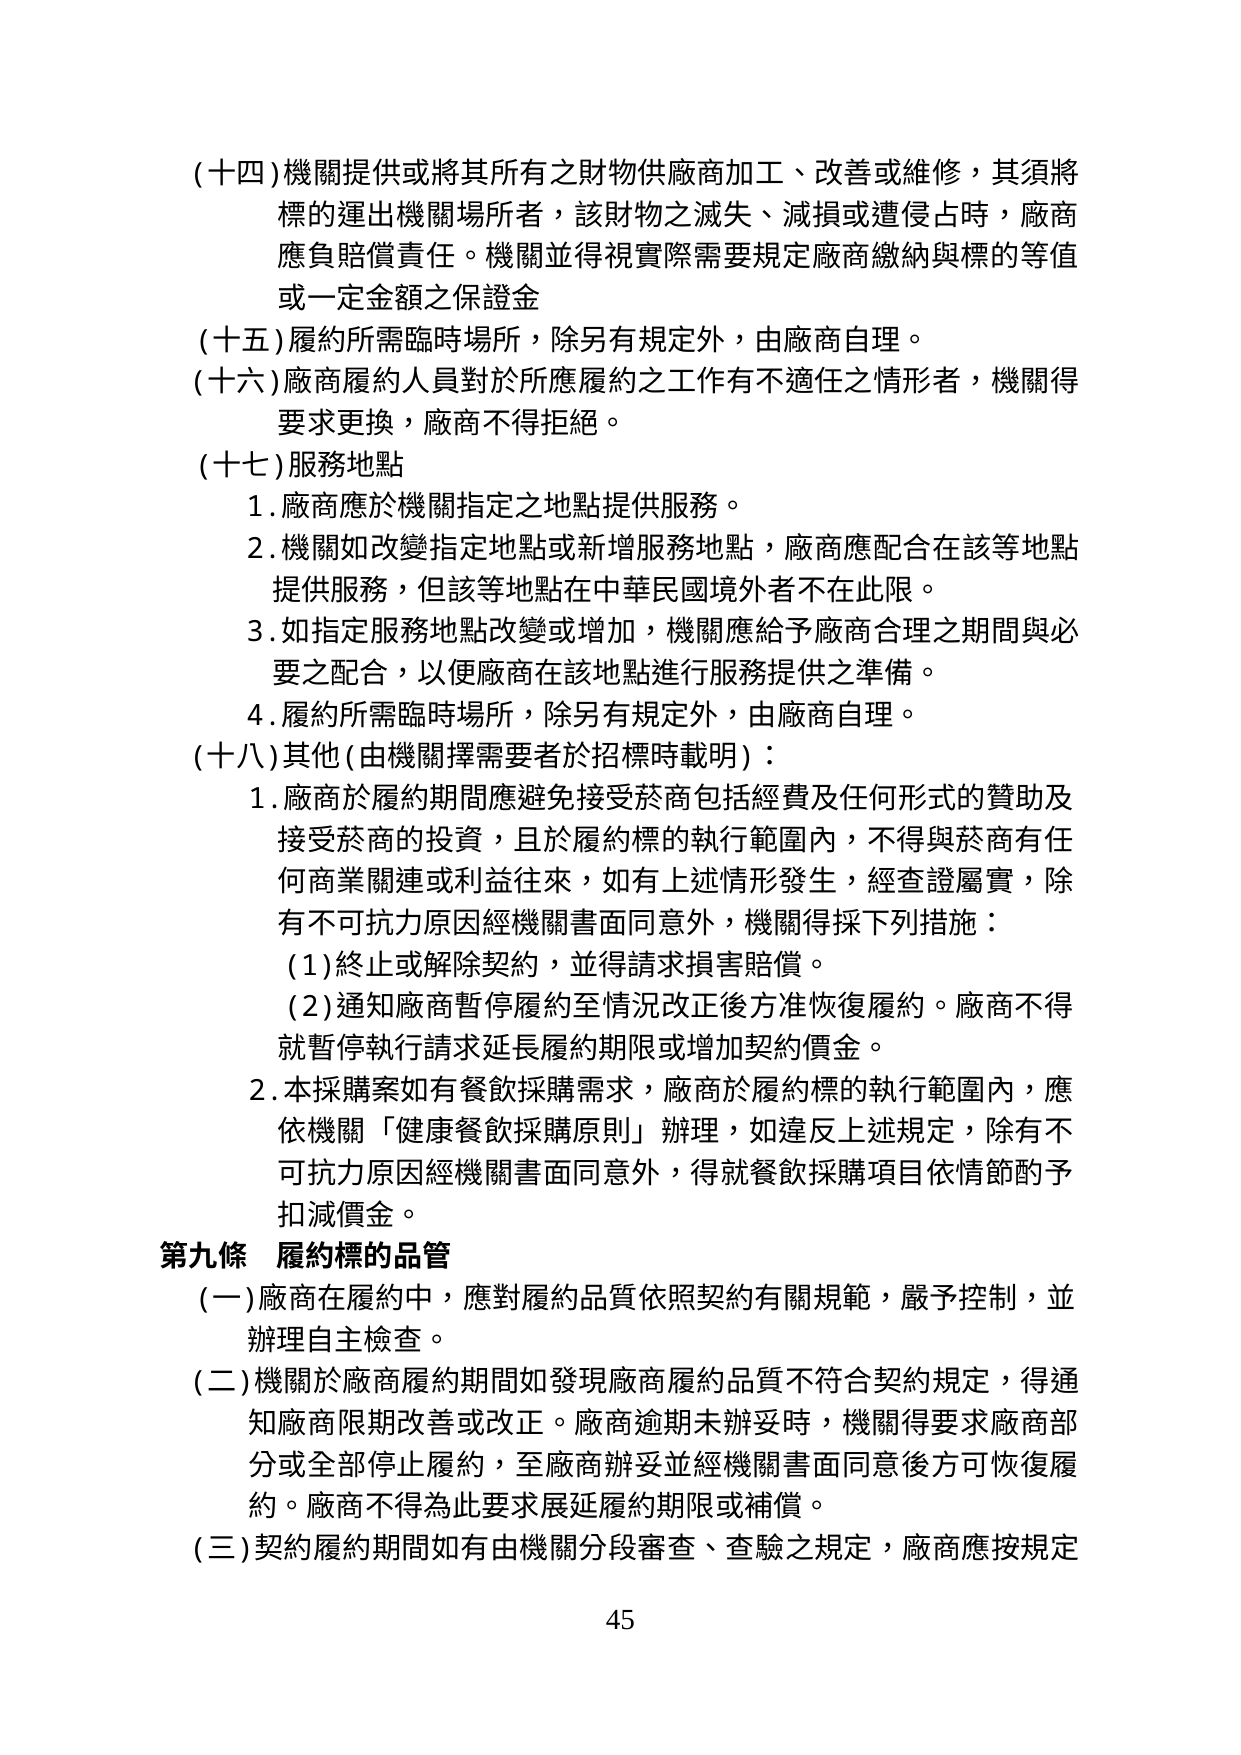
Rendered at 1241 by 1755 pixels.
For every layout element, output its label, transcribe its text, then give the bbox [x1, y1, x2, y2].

text 1.廠商於履約期間應避免接受菸商包括經費及任何形式的贊助及接受菸商的投資，且於履約標的執行範圍內，不得與菸商有任何商業關連或利益往來，如有上述情形發生，經查證屬實，除有不可抗力原因經機關書面同意外，機關得採下列措施： [248, 775, 1075, 942]
text (十四)機關提供或將其所有之財物供廠商加工、改善或維修，其須將標的運出機關場所者，該財物之滅失、減損或遭侵占時，廠商應負賠償責任。機關並得視實際需要規定廠商繳納與標的等值或一定金額之保證金 [189, 150, 1081, 317]
text 1.廠商應於機關指定之地點提供服務。 [246, 483, 1081, 525]
text (二)機關於廠商履約期間如發現廠商履約品質不符合契約規定，得通知廠商限期改善或改正。廠商逾期未辦妥時，機關得要求廠商部分或全部停止履約，至廠商辦妥並經機關書面同意後方可恢復履約。廠商不得為此要求展延履約期限或補償。 [189, 1358, 1081, 1525]
text (1)終止或解除契約，並得請求損害賠償。 [248, 942, 1075, 983]
text (十八)其他(由機關擇需要者於招標時載明)： [189, 733, 1081, 775]
text (2)通知廠商暫停履約至情況改正後方准恢復履約。廠商不得 就暫停執行請求延長履約期限或增加契約價金。 [248, 983, 1075, 1067]
text (一)廠商在履約中，應對履約品質依照契約有關規範，嚴予控制，並辦理自主檢查。 [159, 1275, 1081, 1358]
text 第九條 履約標的品管 [159, 1233, 1081, 1275]
text 4.履約所需臨時場所，除另有規定外，由廠商自理。 [246, 692, 1081, 733]
text 3.如指定服務地點改變或增加，機關應給予廠商合理之期間與必要之配合，以便廠商在該地點進行服務提供之準備。 [246, 608, 1081, 692]
text 2.本採購案如有餐飲採購需求，廠商於履約標的執行範圍內，應依機關「健康餐飲採購原則」辦理，如違反上述規定，除有不可抗力原因經機關書面同意外，得就餐飲採購項目依情節酌予扣減價金。 [248, 1067, 1075, 1233]
text 2.機關如改變指定地點或新增服務地點，廠商應配合在該等地點提供服務，但該等地點在中華民國境外者不在此限。 [246, 525, 1081, 608]
text (十六)廠商履約人員對於所應履約之工作有不適任之情形者，機關得要求更換，廠商不得拒絕。 [189, 358, 1081, 442]
text (十七)服務地點 [159, 442, 1075, 483]
text (十五)履約所需臨時場所，除另有規定外，由廠商自理。 [159, 317, 1081, 358]
text (三)契約履約期間如有由機關分段審查、查驗之規定，廠商應按規定 [189, 1525, 1081, 1567]
